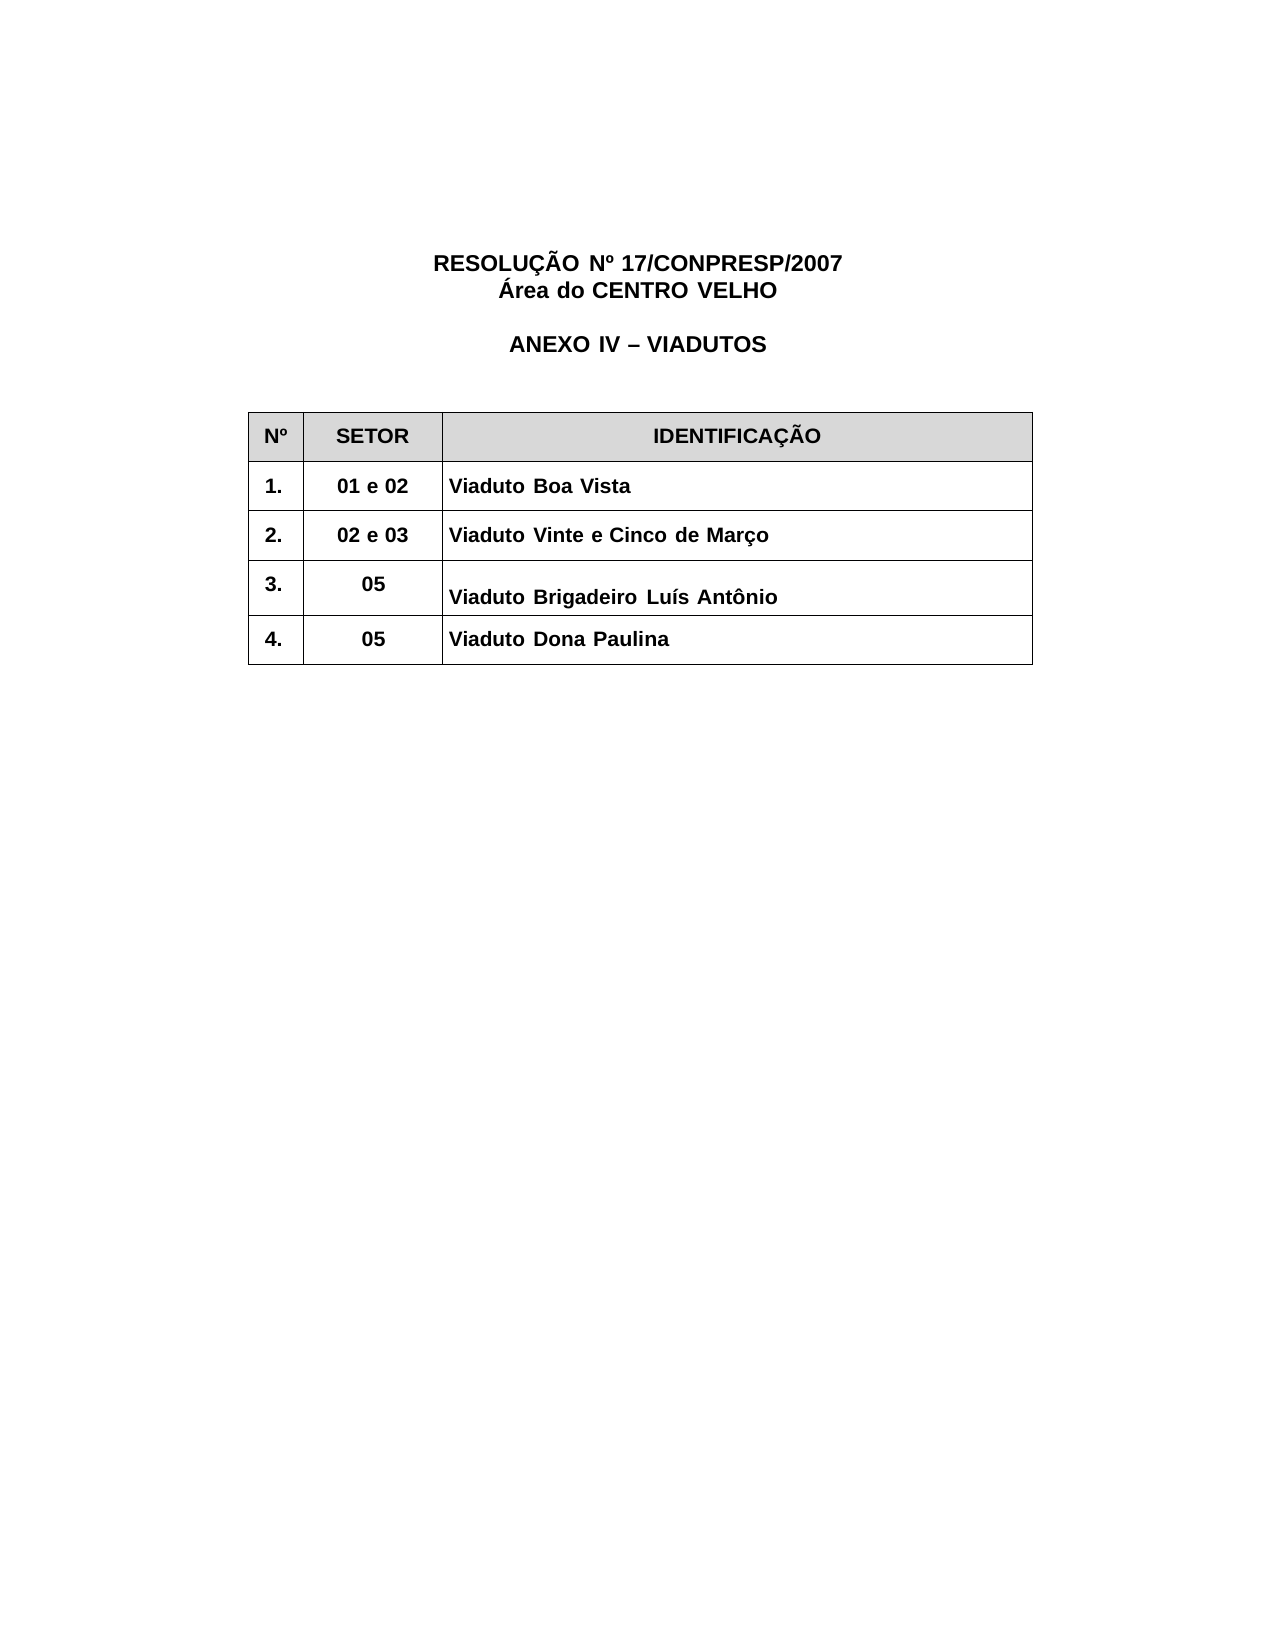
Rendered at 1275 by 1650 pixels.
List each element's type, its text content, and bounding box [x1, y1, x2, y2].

table_cell 05 [304, 561, 442, 615]
table_cell 1. [249, 462, 303, 510]
table_cell Viaduto Boa Vista [443, 462, 1032, 510]
table_cell 4. [249, 616, 303, 664]
table_cell 05 [304, 616, 442, 664]
table_cell 2. [249, 511, 303, 560]
table_cell 3. [249, 561, 303, 615]
table_header Nº [249, 413, 303, 461]
text Área do CENTRO VELHO ANEXO IV – VIADUTOS [495, 277, 780, 357]
table_cell 01 e 02 [304, 462, 442, 510]
table_cell Viaduto Dona Paulina [443, 616, 1032, 664]
table_header IDENTIFICAÇÃO [443, 413, 1032, 461]
text RESOLUÇÃO Nº 17/CONPRESP/2007 [428, 250, 848, 276]
table_header SETOR [304, 413, 442, 461]
table_cell 02 e 03 [304, 511, 442, 560]
table_cell Viaduto Vinte e Cinco de Março [443, 511, 1032, 560]
table_cell Viaduto Brigadeiro Luís Antônio [443, 561, 1032, 615]
